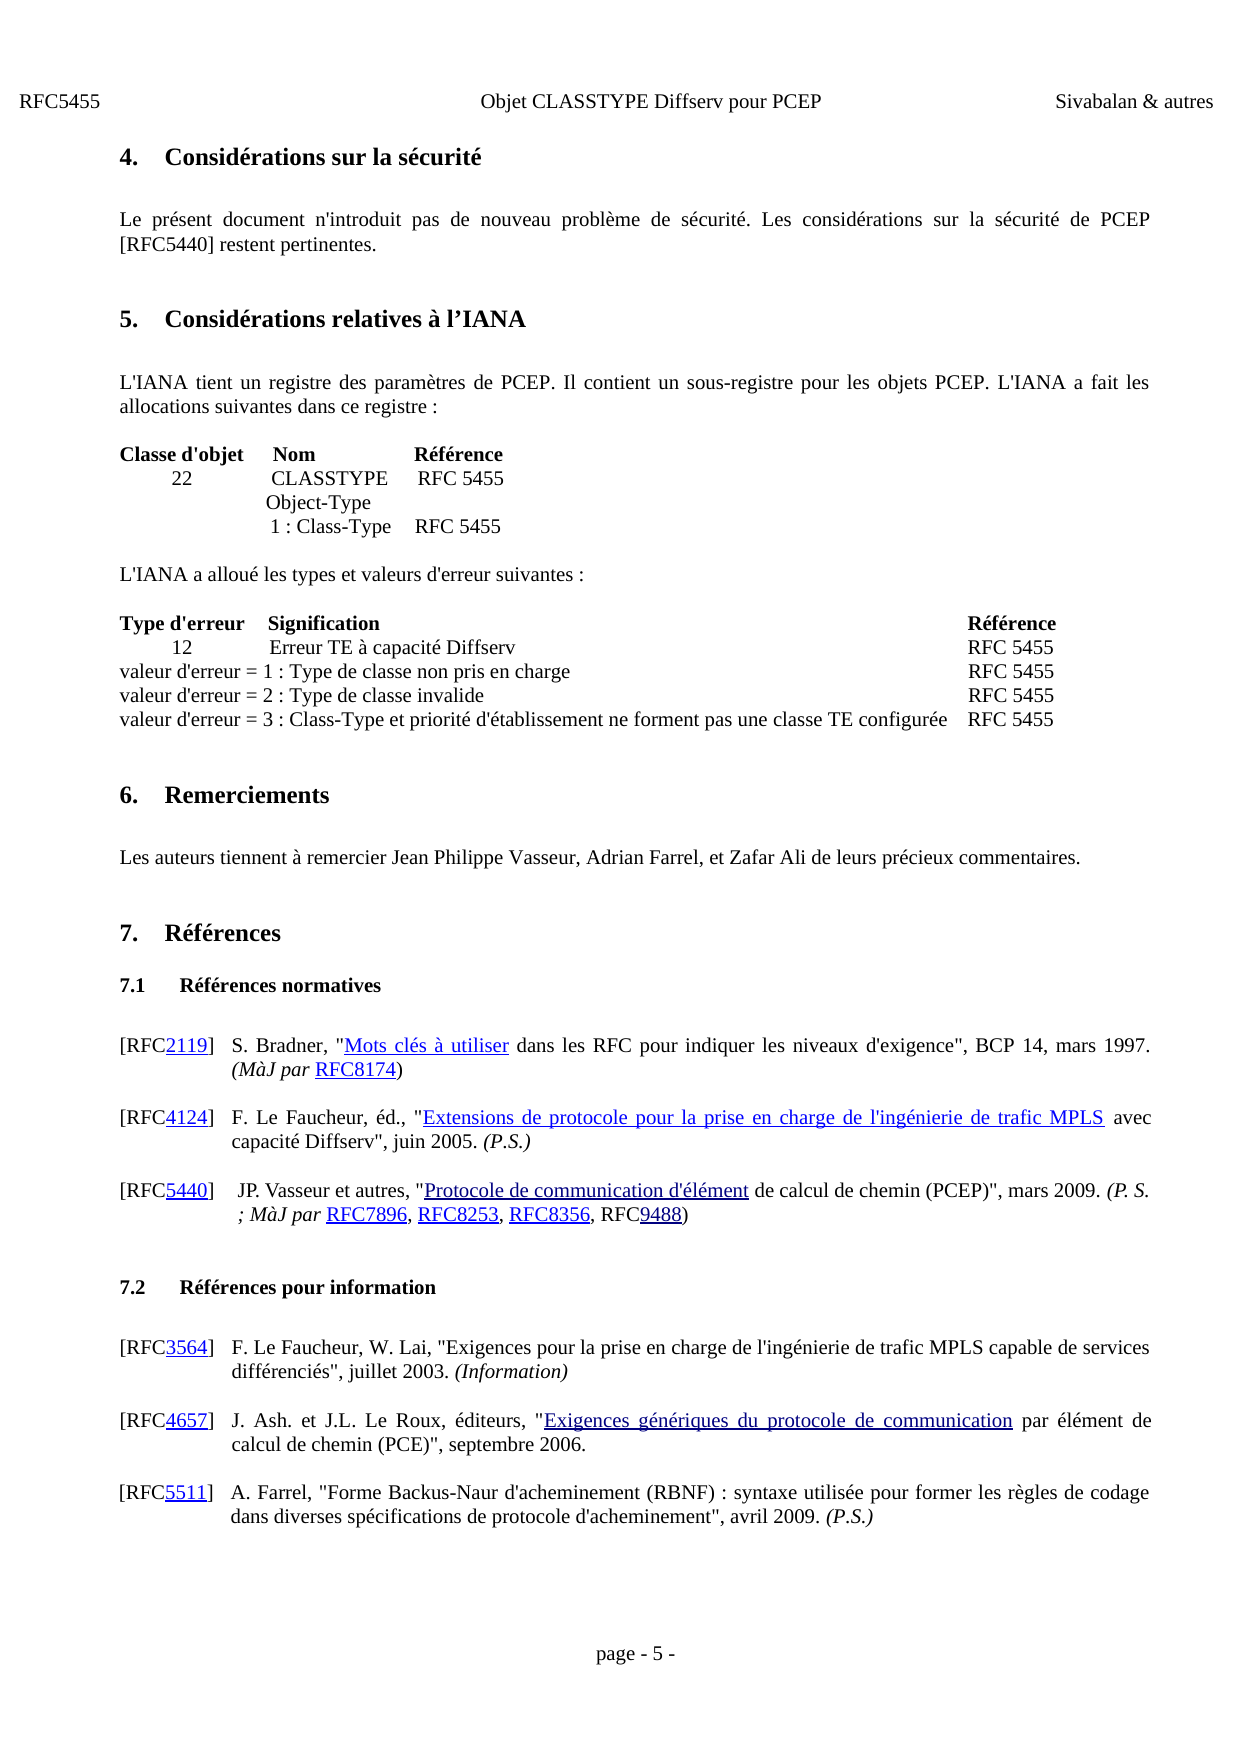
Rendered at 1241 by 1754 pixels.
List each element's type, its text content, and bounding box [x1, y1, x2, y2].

text [RFC4657] J. Ash. et J.L. Le Roux, éditeurs, "Exigences génériques du protocole de communication par élément de calcul de chemin (PCE)", septembre 2006. [119, 1407, 1152, 1456]
text valeur d'erreur = 3 : Class-Type et priorité d'établissement ne forment pas une classe TE configurée RFC 5455 [119, 707, 1152, 731]
subtitle 6. Remerciements [119, 780, 1152, 809]
text Type d'erreur Signification Référence [119, 611, 1152, 634]
text 22 CLASSTYPE RFC 5455 [119, 466, 1152, 490]
subtitle 7.1 Références normatives [119, 973, 1152, 997]
text [RFC4124] F. Le Faucheur, éd., "Extensions de protocole pour la prise en charge de l'ingénierie de trafic MPLS avec capacité Diffserv", juin 2005. (P.S.) [119, 1105, 1152, 1153]
text valeur d'erreur = 2 : Type de classe invalide RFC 5455 [119, 683, 1152, 707]
text valeur d'erreur = 1 : Type de classe non pris en charge RFC 5455 [119, 659, 1152, 683]
text [RFC3564] F. Le Faucheur, W. Lai, "Exigences pour la prise en charge de l'ingénierie de trafic MPLS capable de services différenciés", juillet 2003. (Information) [119, 1335, 1152, 1383]
text L'IANA tient un registre des paramètres de PCEP. Il contient un sous-registre pour les objets PCEP. L'IANA a fait les allocations suivantes dans ce registre : [119, 370, 1152, 418]
text Classe d'objet Nom Référence [119, 442, 1152, 466]
text Object-Type [119, 490, 1152, 514]
text [RFC5440] JP. Vasseur et autres, "Protocole de communication d'élément de calcul de chemin (PCEP)", mars 2009. (P. S. ; MàJ par RFC7896, RFC8253, RFC8356, RFC9488) [119, 1177, 1152, 1226]
subtitle 7. Références [119, 918, 1152, 947]
text 1 : Class-Type RFC 5455 [119, 514, 1152, 538]
subtitle 4. Considérations sur la sécurité [119, 142, 1152, 171]
text Le présent document n'introduit pas de nouveau problème de sécurité. Les considérations sur la sécurité de PCEP [RFC5440] restent pertinentes. [119, 207, 1152, 256]
text Les auteurs tiennent à remercier Jean Philippe Vasseur, Adrian Farrel, et Zafar Ali de leurs précieux commentaires. [119, 845, 1152, 869]
text [RFC2119] S. Bradner, "Mots clés à utiliser dans les RFC pour indiquer les niveaux d'exigence", BCP 14, mars 1997. (MàJ par RFC8174) [119, 1033, 1152, 1081]
text 12 Erreur TE à capacité Diffserv RFC 5455 [119, 634, 1152, 659]
subtitle 7.2 Références pour information [119, 1275, 1152, 1299]
text [RFC5511] A. Farrel, "Forme Backus-Naur d'acheminement (RBNF) : syntaxe utilisée pour former les règles de codage dans diverses spécifications de protocole d'acheminement", avril 2009. (P.S.) [119, 1480, 1152, 1528]
subtitle 5. Considérations relatives à l’IANA [119, 304, 1152, 333]
text L'IANA a alloué les types et valeurs d'erreur suivantes : [119, 562, 1152, 586]
